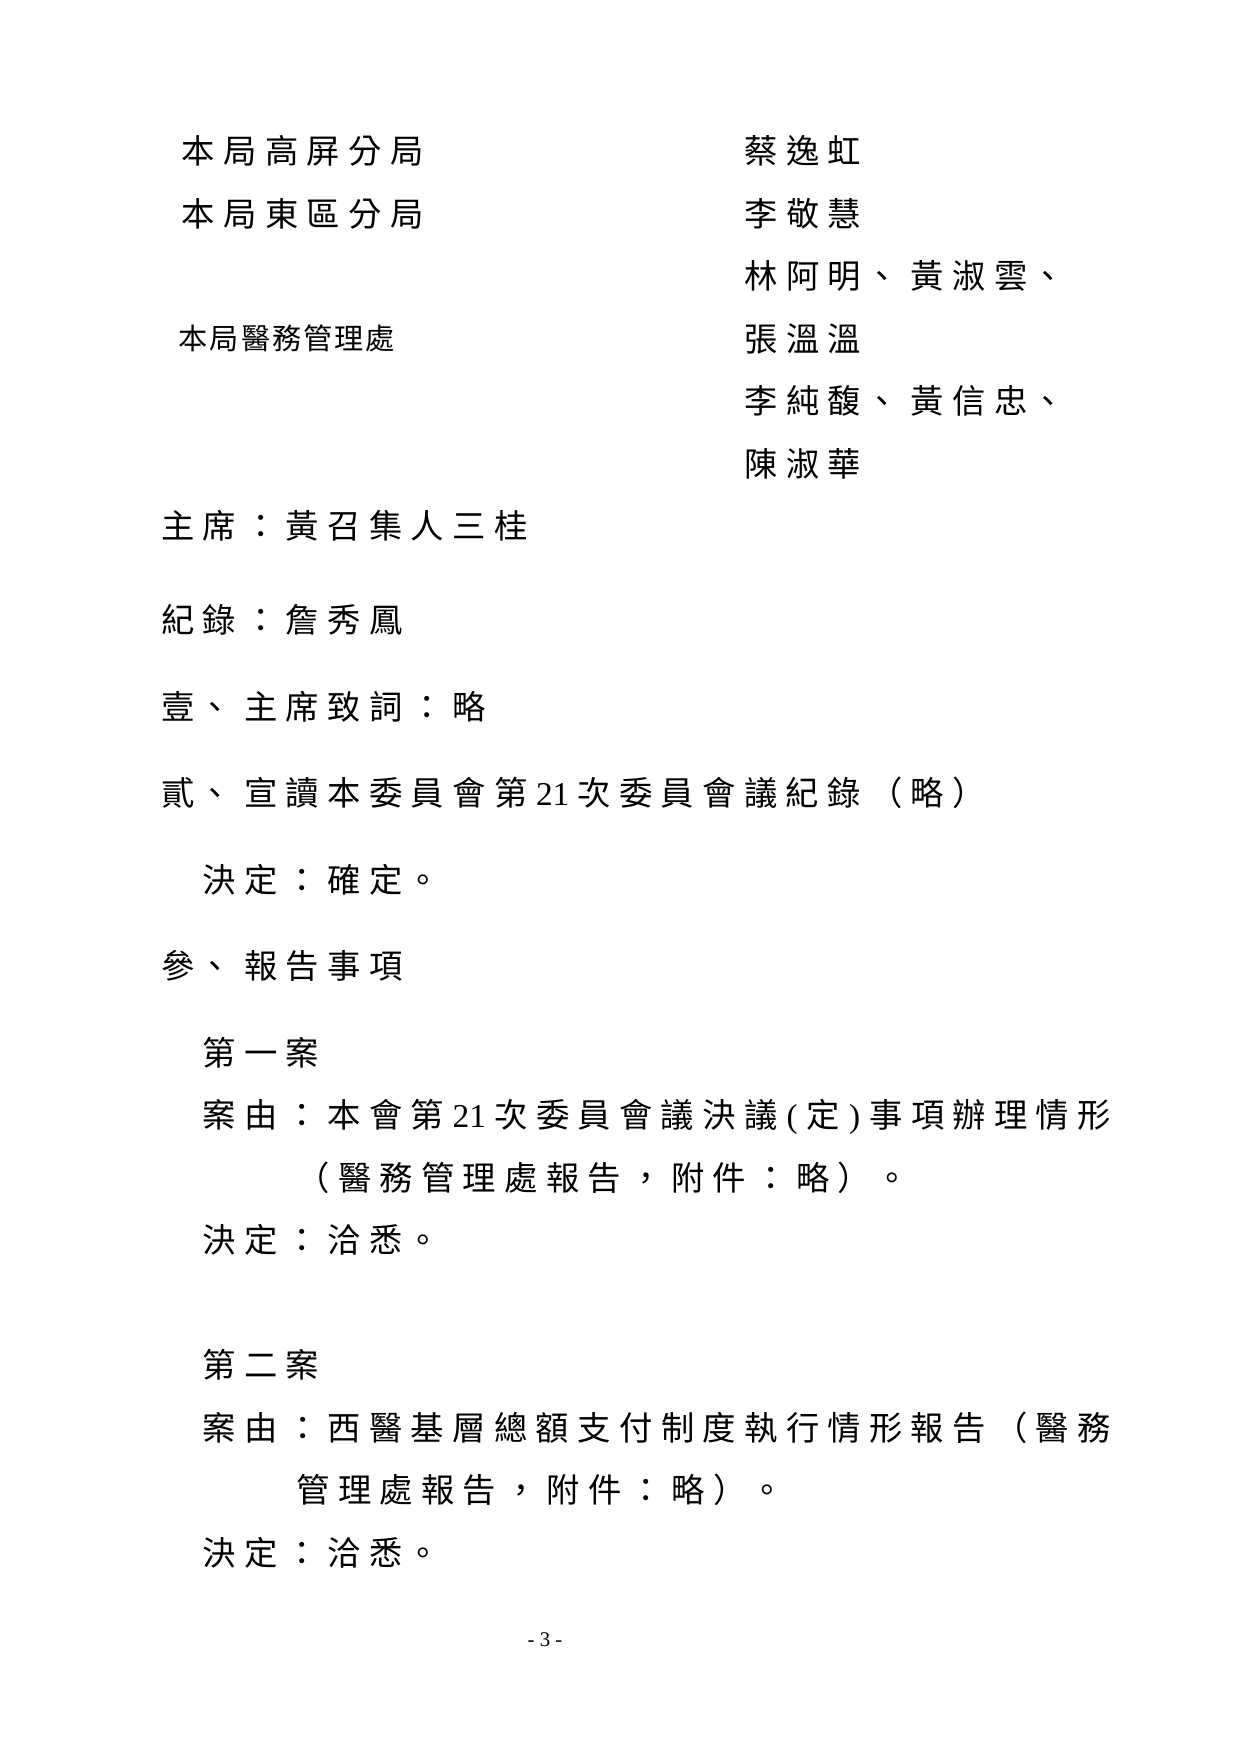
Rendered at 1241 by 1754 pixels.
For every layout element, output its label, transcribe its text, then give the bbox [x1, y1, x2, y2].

text 主席：黃召集人三桂 紀錄：詹秀鳳 [148, 483, 1125, 639]
text 參、報告事項 [148, 923, 1125, 985]
table_cell 林阿明、黃淑雲、張溫溫 [731, 233, 1098, 358]
text 決定：確定。 [148, 836, 1125, 898]
table_cell 李純馥、黃信忠、陳淑華 [731, 358, 1098, 483]
text 案由：本會第21次委員會議決議(定)事項辦理情形（醫務管理處報告，附件：略）。 [190, 1072, 1125, 1197]
text 貳、宣讀本委員會第21次委員會議紀錄（略） [148, 749, 1125, 812]
table_cell 本局高屏分局 [168, 108, 731, 170]
text 第二案 [115, 1322, 1125, 1384]
table_cell [168, 358, 731, 483]
table_cell 蔡逸虹 [731, 108, 1098, 170]
table_cell 本局醫務管理處 [168, 233, 731, 358]
text 決定：洽悉。 [190, 1509, 1125, 1572]
table_cell 李敬慧 [731, 170, 1098, 233]
text 第一案 [115, 1009, 1125, 1072]
text 案由：西醫基層總額支付制度執行情形報告（醫務管理處報告，附件：略）。 [190, 1384, 1125, 1509]
table_cell 本局東區分局 [168, 170, 731, 233]
text 壹、主席致詞：略 [148, 663, 1125, 725]
text 決定：洽悉。 [115, 1197, 1125, 1259]
